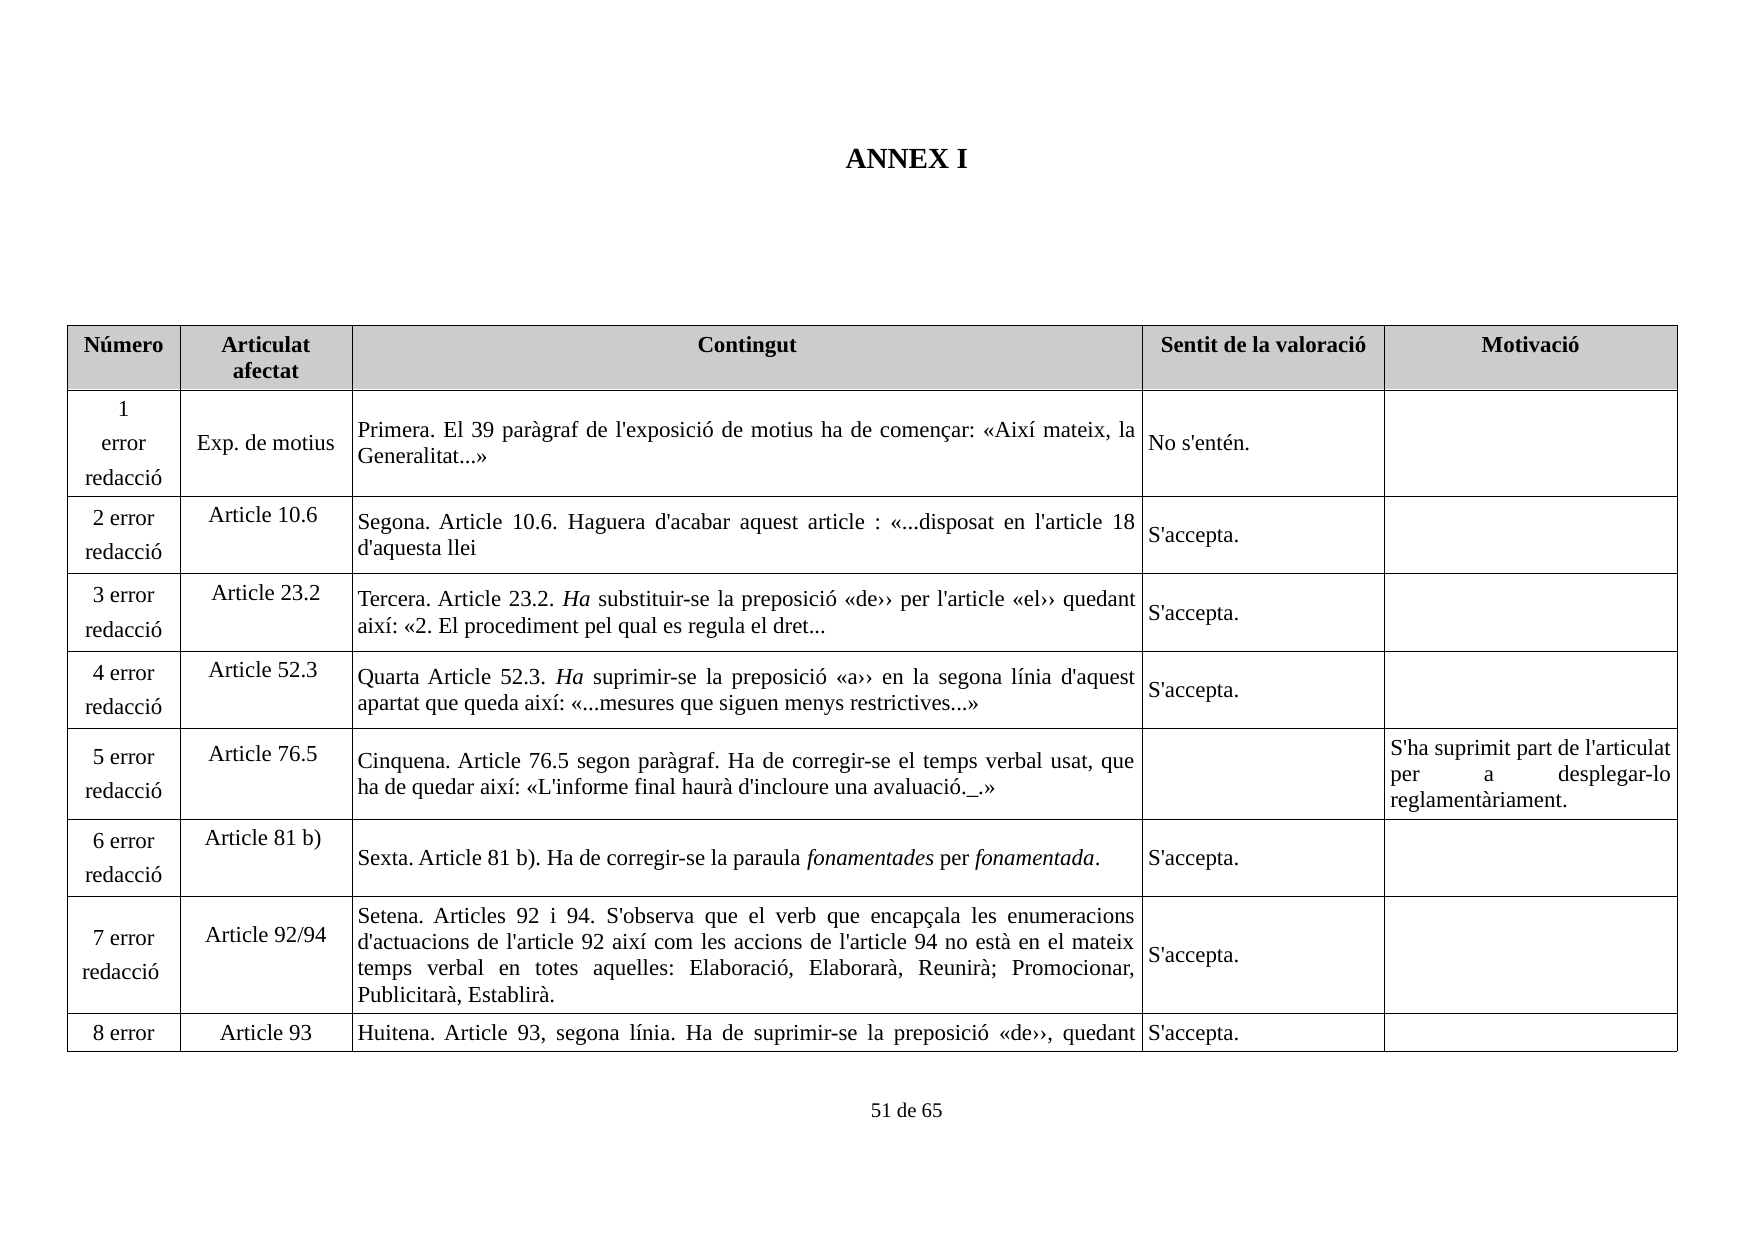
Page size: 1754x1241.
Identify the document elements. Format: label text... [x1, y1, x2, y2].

table_cell [1385, 497, 1677, 573]
table_cell 8 error [68, 1014, 180, 1051]
table_cell Huitena. Article 93, segona línia. Ha de suprimir-se la preposició «de››, quedant [353, 1014, 1142, 1051]
table_cell Quarta Article 52.3. Ha suprimir-se la preposició «a›› en la segona línia d'aquest apartat que queda així: «...mesures que siguen menys restrictives...» [353, 652, 1142, 728]
table_cell S'accepta. [1143, 652, 1384, 728]
table_cell 6 error redacció [68, 820, 180, 896]
table_cell 5 error redacció [68, 729, 180, 818]
table_cell 7 error redacció [68, 897, 180, 1013]
table_cell No s'entén. [1143, 391, 1384, 496]
table_cell S'accepta. [1143, 497, 1384, 573]
table_cell 2 error redacció [68, 497, 180, 573]
table_cell Article 92/94 [181, 897, 352, 1013]
table_cell S'ha suprimit part de l'articulat per a desplegar-lo reglamentàriament. [1385, 729, 1677, 818]
table_cell S'accepta. [1143, 574, 1384, 651]
table_header Contingut [353, 326, 1142, 389]
table_cell Primera. El 39 paràgraf de l'exposició de motius ha de començar: «Així mateix, la Generalitat...» [353, 391, 1142, 496]
table_cell [1385, 574, 1677, 651]
table_cell Article 10.6 [181, 497, 352, 573]
table_cell [1385, 820, 1677, 896]
table_cell Sexta. Article 81 b). Ha de corregir-se la paraula fonamentades per fonamentada. [353, 820, 1142, 896]
table_cell 4 error redacció [68, 652, 180, 728]
table_cell Cinquena. Article 76.5 segon paràgraf. Ha de corregir-se el temps verbal usat, que ha de quedar així: «L'informe final haurà d'incloure una avaluació._.» [353, 729, 1142, 818]
table_header Número [68, 326, 180, 389]
table_cell Article 93 [181, 1014, 352, 1051]
table_cell Tercera. Article 23.2. Ha substituir-se la preposició «de›› per l'article «el›› quedant així: «2. El procediment pel qual es regula el dret... [353, 574, 1142, 651]
table_cell S'accepta. [1143, 820, 1384, 896]
table_cell [1143, 729, 1384, 818]
table_cell Article 81 b) [181, 820, 352, 896]
table_cell Exp. de motius [181, 391, 352, 496]
table_cell Article 76.5 [181, 729, 352, 818]
table_cell Segona. Article 10.6. Haguera d'acabar aquest article : «...disposat en l'article 18 d'aquesta llei [353, 497, 1142, 573]
table_cell 1 error redacció [68, 391, 180, 496]
table_cell [1385, 652, 1677, 728]
table_cell Article 52.3 [181, 652, 352, 728]
table_cell [1385, 897, 1677, 1013]
table_header Motivació [1385, 326, 1677, 389]
table_cell 3 error redacció [68, 574, 180, 651]
table_header Articulat afectat [181, 326, 352, 389]
table_cell [1385, 391, 1677, 496]
table_cell Setena. Articles 92 i 94. S'observa que el verb que encapçala les enumeracions d'actuacions de l'article 92 així com les accions de l'article 94 no està en el mateix temps verbal en totes aquelles: Elaboració, Elaborarà, Reunirà; Promocionar, Publicitarà, Establirà. [353, 897, 1142, 1013]
table_header Sentit de la valoració [1143, 326, 1384, 389]
table_cell [1385, 1014, 1677, 1051]
table_cell Article 23.2 [181, 574, 352, 651]
table_cell S'accepta. [1143, 897, 1384, 1013]
table_cell S'accepta. [1143, 1014, 1384, 1051]
